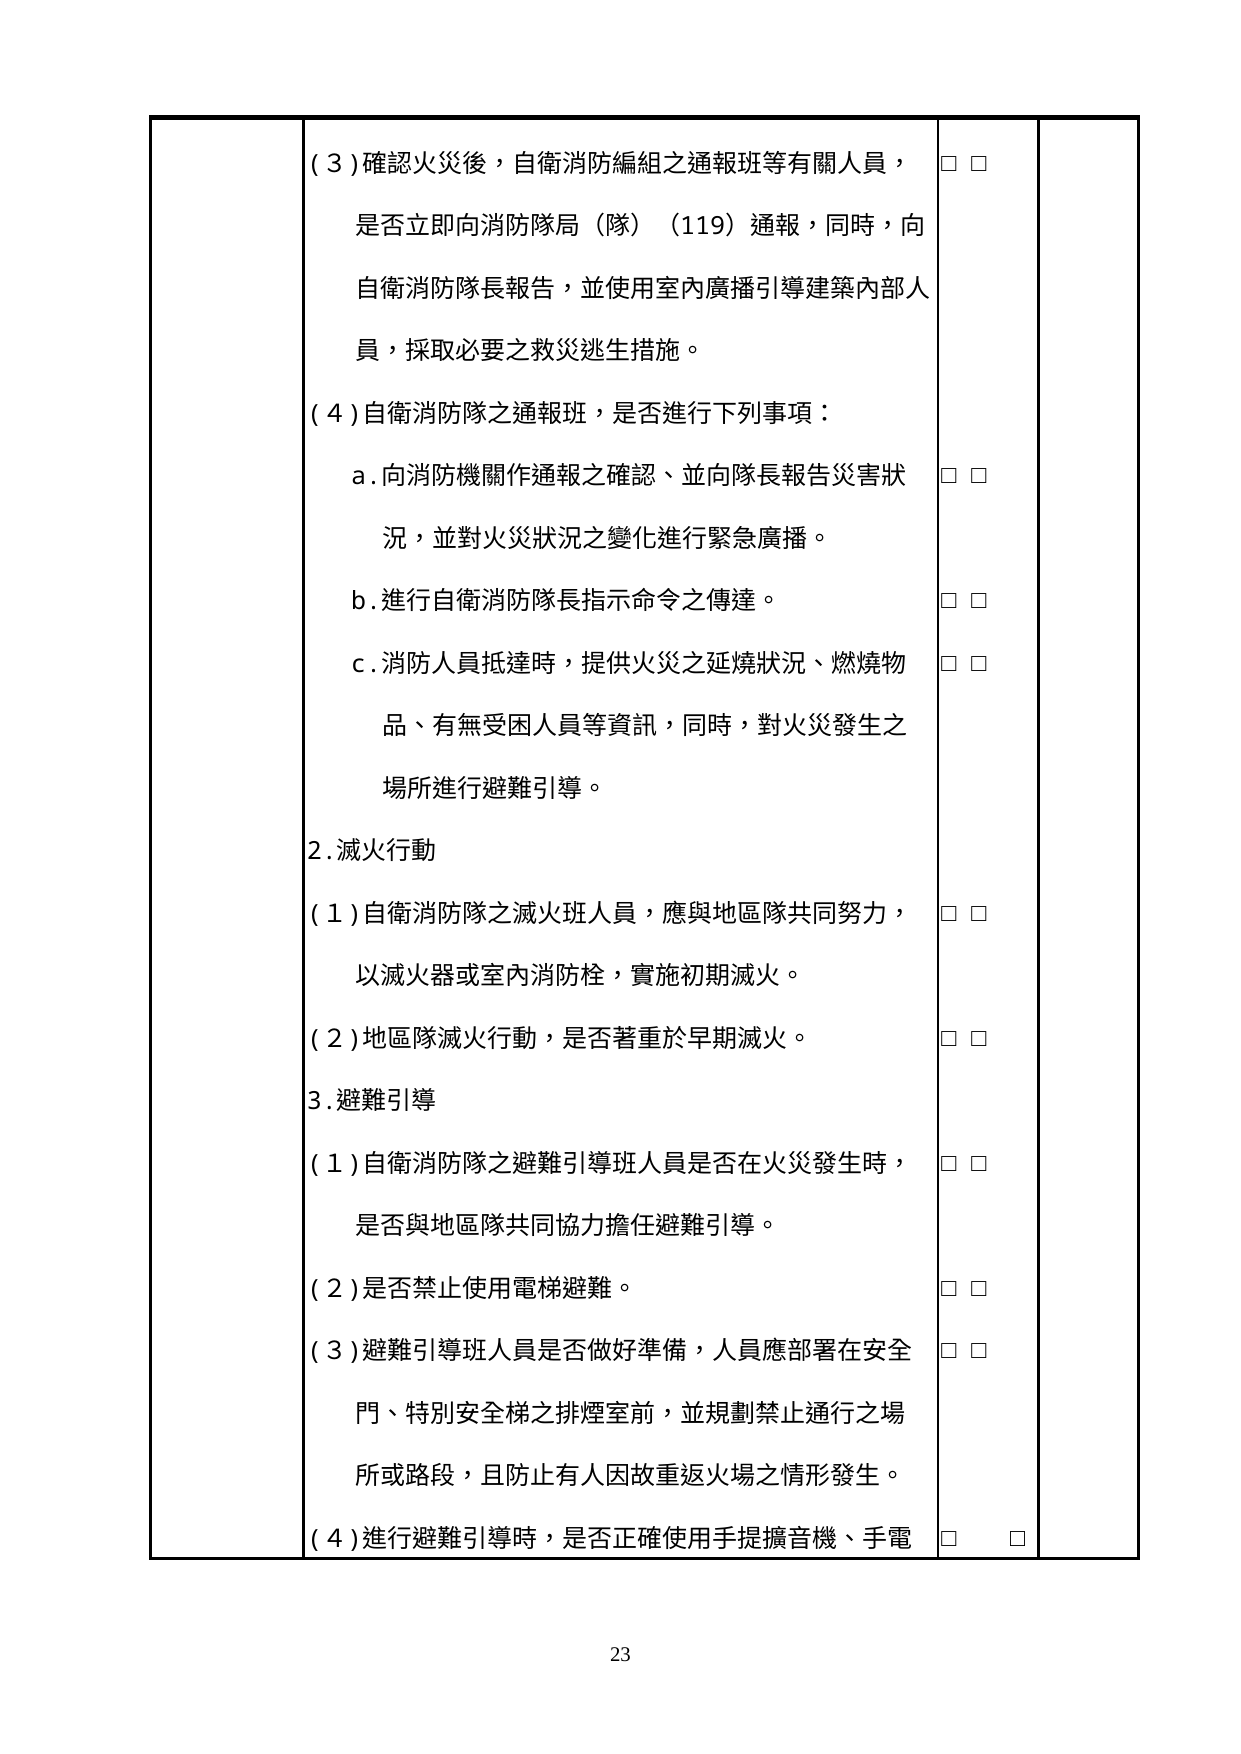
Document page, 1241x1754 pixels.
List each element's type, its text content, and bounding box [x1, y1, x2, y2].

table_cell [1040, 120, 1137, 1557]
table_cell (３)確認火災後，自衛消防編組之通報班等有關人員，是否立即向消防隊局（隊）（119）通報，同時，向自衛消防隊長報告，並使用室內廣播引導建築內部人員，採取必要之救災逃生措施。 (４)自衛消防隊之通報班，是否進行下列事項： a.向消防機關作通報之確認、並向隊長報告災害狀況，並對火災狀況之變化進行緊急廣播。 b.進行自衛消防隊長指示命令之傳達。 c.消防人員抵達時，提供火災之延燒狀況、燃燒物品、有無受困人員等資訊，同時，對火災發生之場所進行避難引導。 2.滅火行動 (１)自衛消防隊之滅火班人員，應與地區隊共同努力，以滅火器或室內消防栓，實施初期滅火。 (２)地區隊滅火行動，是否著重於早期滅火。 3.避難引導 (１)自衛消防隊之避難引導班人員是否在火災發生時，是否與地區隊共同協力擔任避難引導。 (２)是否禁止使用電梯避難。 (３)避難引導班人員是否做好準備，人員應部署在安全門、特別安全梯之排煙室前，並規劃禁止通行之場所或路段，且防止有人因故重返火場之情形發生。 (４)進行避難引導時，是否正確使用手提擴音機、手電 [305, 120, 937, 1557]
table_cell [152, 120, 302, 1557]
table_cell □ □ □ □ □ □ □ □ □ □ □ □ □ □ □ □ □ □ □ □ □ □ □ □ □ □ □ [939, 120, 1037, 1557]
